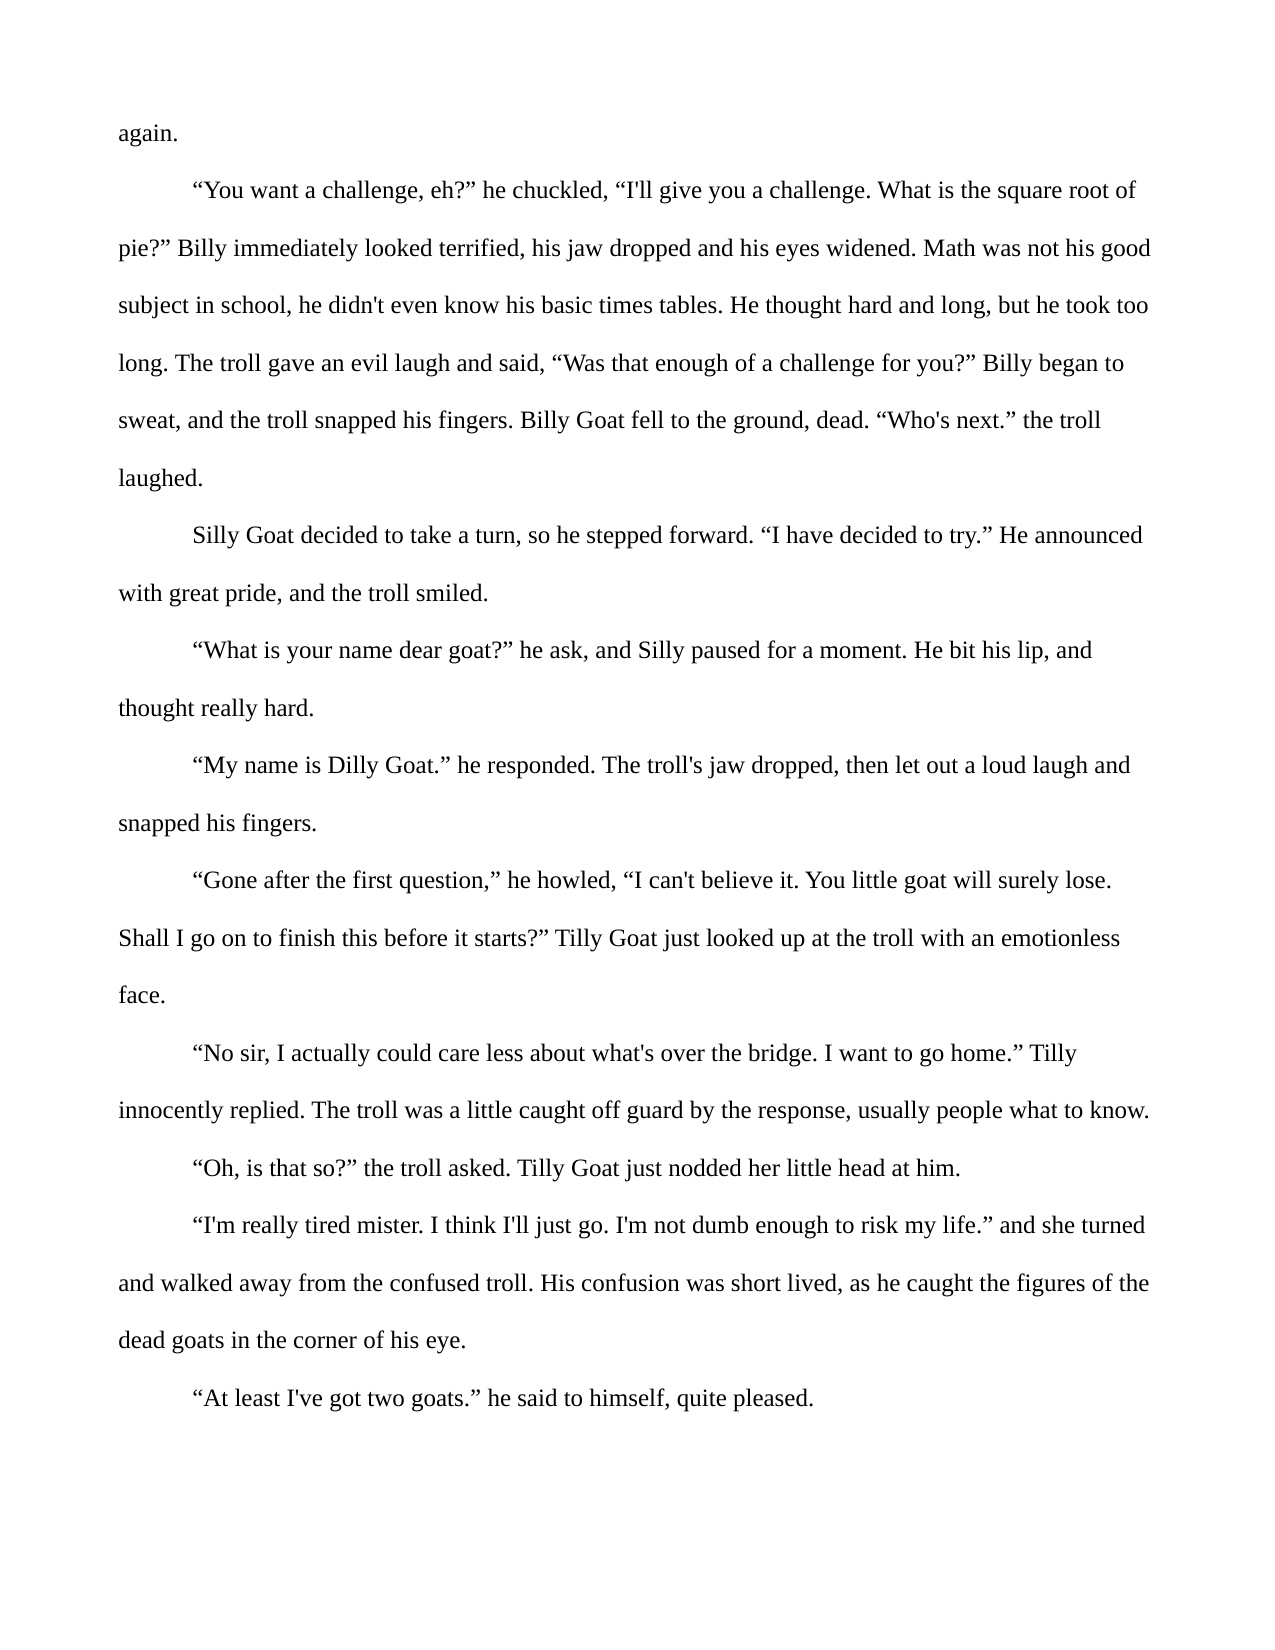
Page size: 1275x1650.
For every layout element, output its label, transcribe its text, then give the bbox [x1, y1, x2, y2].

text “I'm really tired mister. I think I'll just go. I'm not dumb enough to risk my life.” and she turned and walked away from the confused troll. His confusion was short lived, as he caught the figures of the dead goats in the corner of his eye. [118, 1211, 1157, 1354]
text “My name is Dilly Goat.” he responded. The troll's jaw dropped, then let out a loud laugh and snapped his fingers. [118, 751, 1157, 837]
text “Oh, is that so?” the troll asked. Tilly Goat just nodded her little head at him. [118, 1153, 1157, 1182]
text Silly Goat decided to take a turn, so he stepped forward. “I have decided to try.” He announced with great pride, and the troll smiled. [118, 521, 1157, 607]
text again. [118, 118, 1157, 147]
text “No sir, I actually could care less about what's over the bridge. I want to go home.” Tilly innocently replied. The troll was a little caught off guard by the response, usually people what to know. [118, 1038, 1157, 1124]
text “You want a challenge, eh?” he chuckled, “I'll give you a challenge. What is the square root of pie?” Billy immediately looked terrified, his jaw dropped and his eyes widened. Math was not his good subject in school, he didn't even know his basic times tables. He thought hard and long, but he took too long. The troll gave an evil laugh and said, “Was that enough of a challenge for you?” Billy began to sweat, and the troll snapped his fingers. Billy Goat fell to the ground, dead. “Who's next.” the troll laughed. [118, 176, 1157, 492]
text “At least I've got two goats.” he said to himself, quite pleased. [118, 1383, 1157, 1412]
text “Gone after the first question,” he howled, “I can't believe it. You little goat will surely lose. Shall I go on to finish this before it starts?” Tilly Goat just looked up at the troll with an emotionless face. [118, 866, 1157, 1009]
text “What is your name dear goat?” he ask, and Silly paused for a moment. He bit his lip, and thought really hard. [118, 636, 1157, 722]
